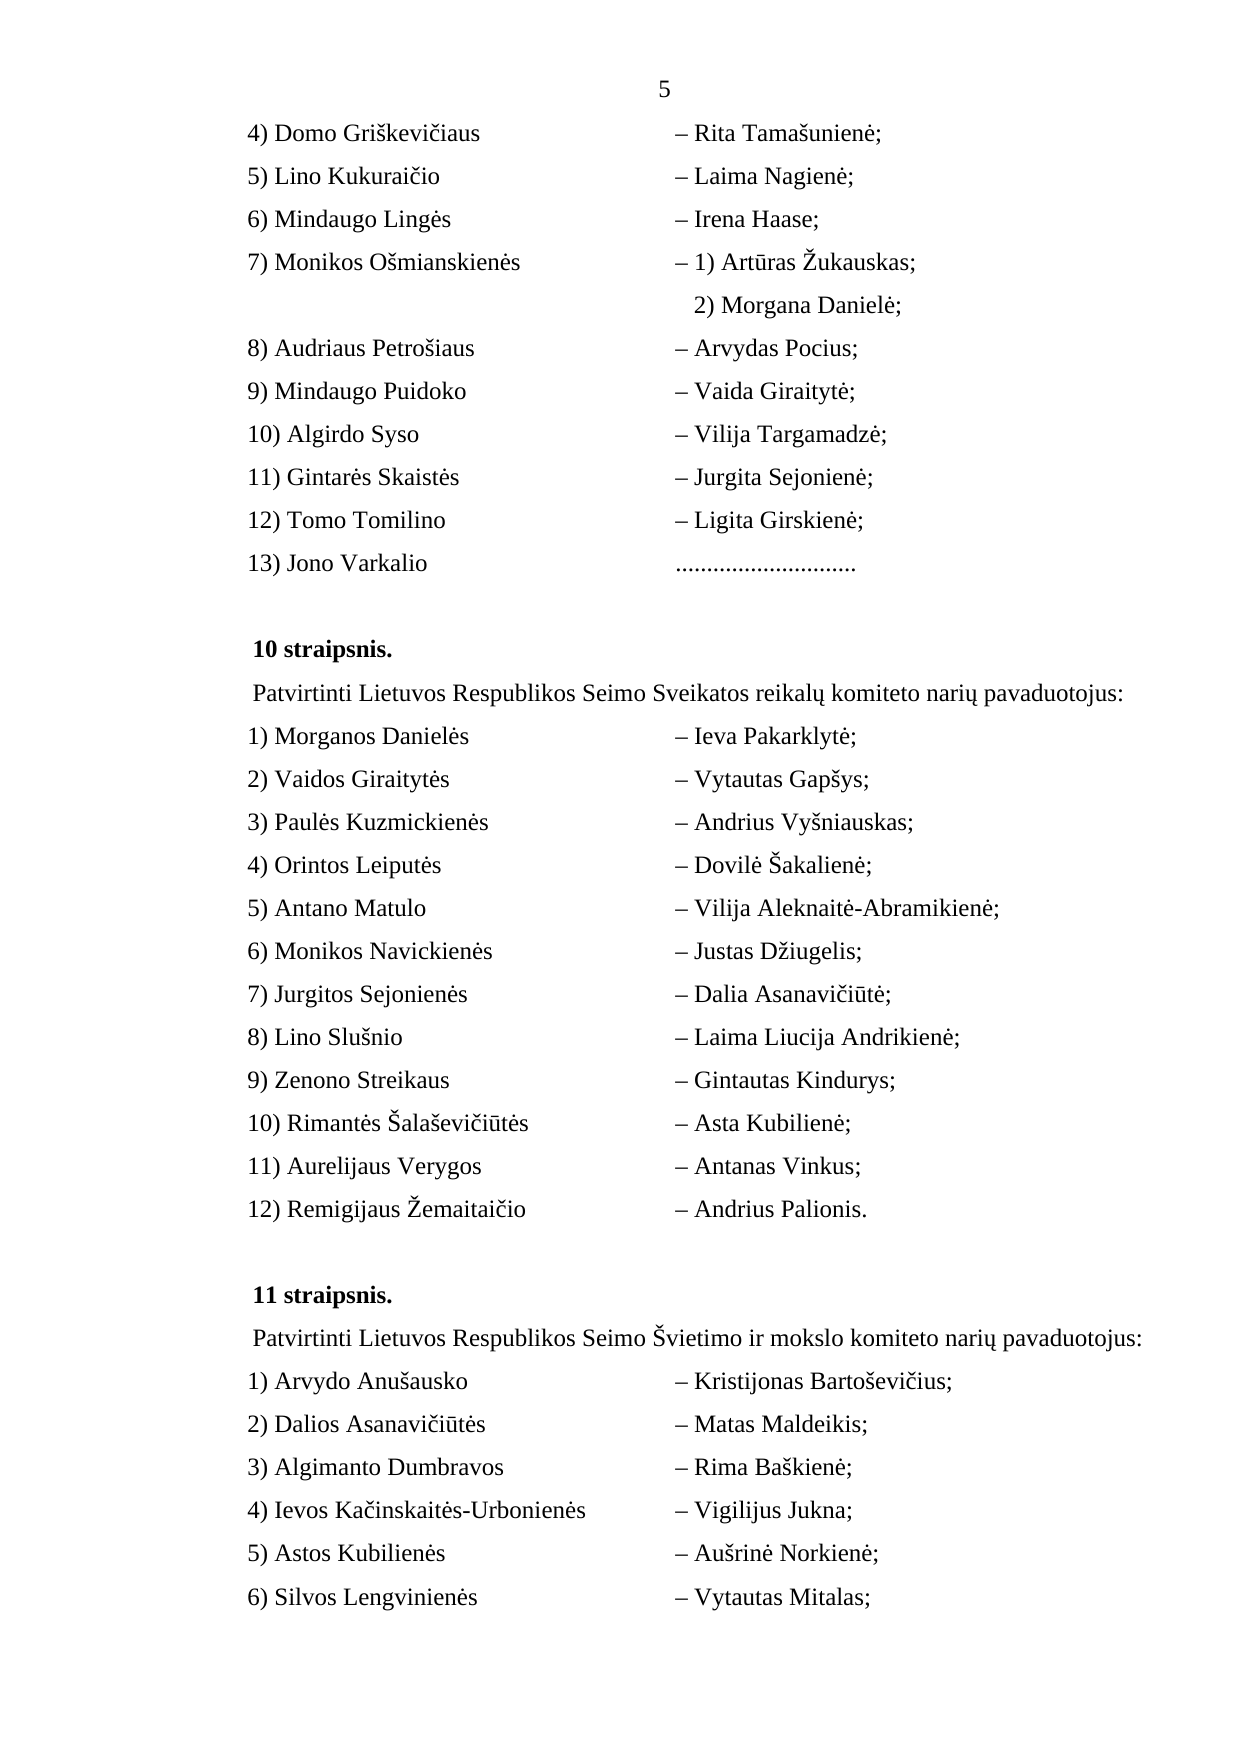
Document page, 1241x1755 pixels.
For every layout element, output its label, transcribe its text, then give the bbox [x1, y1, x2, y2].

table_cell – Matas Maldeikis; [664, 1410, 1151, 1452]
table_cell – Jurgita Sejonienė; [664, 463, 1151, 505]
table_cell – Irena Haase; [664, 204, 1151, 247]
table_cell 9) Mindaugo Puidoko [236, 376, 664, 419]
table_cell 2) Dalios Asanavičiūtės [236, 1410, 664, 1452]
table_cell – Aušrinė Norkienė; [664, 1539, 1151, 1582]
table_cell – Dalia Asanavičiūtė; [664, 979, 1151, 1022]
table_cell – Rita Tamašunienė; [664, 118, 1151, 161]
table_cell – Vytautas Gapšys; [664, 764, 1151, 807]
table_cell 9) Zenono Streikaus [236, 1065, 664, 1108]
table_cell 11) Gintarės Skaistės [236, 463, 664, 505]
table_cell 4) Orintos Leiputės [236, 850, 664, 893]
table_cell – Gintautas Kindurys; [664, 1065, 1151, 1108]
table_cell 4) Ievos Kačinskaitės-Urbonienės [236, 1496, 664, 1538]
table_cell 11) Aurelijaus Verygos [236, 1151, 664, 1194]
table_cell 4) Domo Griškevičiaus [236, 118, 664, 161]
table_cell – Ligita Girskienė; [664, 505, 1151, 548]
table_cell 5) Astos Kubilienės [236, 1539, 664, 1582]
table_cell 7) Jurgitos Sejonienės [236, 979, 664, 1022]
table_cell 5) Lino Kukuraičio [236, 161, 664, 204]
table_cell 10) Rimantės Šalaševičiūtės [236, 1108, 664, 1151]
table_cell 6) Mindaugo Lingės [236, 204, 664, 247]
text Patvirtinti Lietuvos Respublikos Seimo Sveikatos reikalų komiteto narių pavaduotojus: [177, 678, 1152, 706]
table_cell 3) Paulės Kuzmickienės [236, 807, 664, 850]
table_cell 3) Algimanto Dumbravos [236, 1453, 664, 1496]
table_header – Ieva Pakarklytė; [664, 721, 1151, 764]
table_cell – Vilija Targamadzė; [664, 419, 1151, 462]
table_cell 13) Jono Varkalio [236, 549, 664, 591]
table_cell – Arvydas Pocius; [664, 333, 1151, 376]
table_header 1) Arvydo Anušausko [236, 1366, 664, 1409]
table_cell 10) Algirdo Syso [236, 419, 664, 462]
table_cell – Andrius Vyšniauskas; [664, 807, 1151, 850]
table_cell – Vigilijus Jukna; [664, 1496, 1151, 1538]
table_cell 2) Vaidos Giraitytės [236, 764, 664, 807]
table_cell – Andrius Palionis. [664, 1194, 1151, 1237]
table_cell – Vaida Giraitytė; [664, 376, 1151, 419]
table_cell 6) Silvos Lengvinienės [236, 1582, 664, 1624]
text 11 straipsnis. [177, 1280, 1152, 1309]
table_cell ............................. [664, 549, 1151, 591]
table_header 1) Morganos Danielės [236, 721, 664, 764]
table_cell 8) Audriaus Petrošiaus [236, 333, 664, 376]
table_cell – Rima Baškienė; [664, 1453, 1151, 1496]
table_cell 7) Monikos Ošmianskienės [236, 247, 664, 333]
table_cell 8) Lino Slušnio [236, 1022, 664, 1065]
table_cell – 1) Artūras Žukauskas; 2) Morgana Danielė; [664, 247, 1151, 333]
text Patvirtinti Lietuvos Respublikos Seimo Švietimo ir mokslo komiteto narių pavaduotojus: [177, 1323, 1152, 1352]
text 10 straipsnis. [177, 634, 1152, 663]
table_cell 12) Tomo Tomilino [236, 505, 664, 548]
table_cell 6) Monikos Navickienės [236, 936, 664, 979]
table_cell – Antanas Vinkus; [664, 1151, 1151, 1194]
table_header – Kristijonas Bartoševičius; [664, 1366, 1151, 1409]
table_cell – Dovilė Šakalienė; [664, 850, 1151, 893]
table_cell 12) Remigijaus Žemaitaičio [236, 1194, 664, 1237]
table_cell – Justas Džiugelis; [664, 936, 1151, 979]
table_cell – Laima Liucija Andrikienė; [664, 1022, 1151, 1065]
table_cell – Vilija Aleknaitė-Abramikienė; [664, 893, 1151, 936]
table_cell 5) Antano Matulo [236, 893, 664, 936]
table_cell – Asta Kubilienė; [664, 1108, 1151, 1151]
table_cell – Vytautas Mitalas; [664, 1582, 1151, 1624]
table_cell – Laima Nagienė; [664, 161, 1151, 204]
